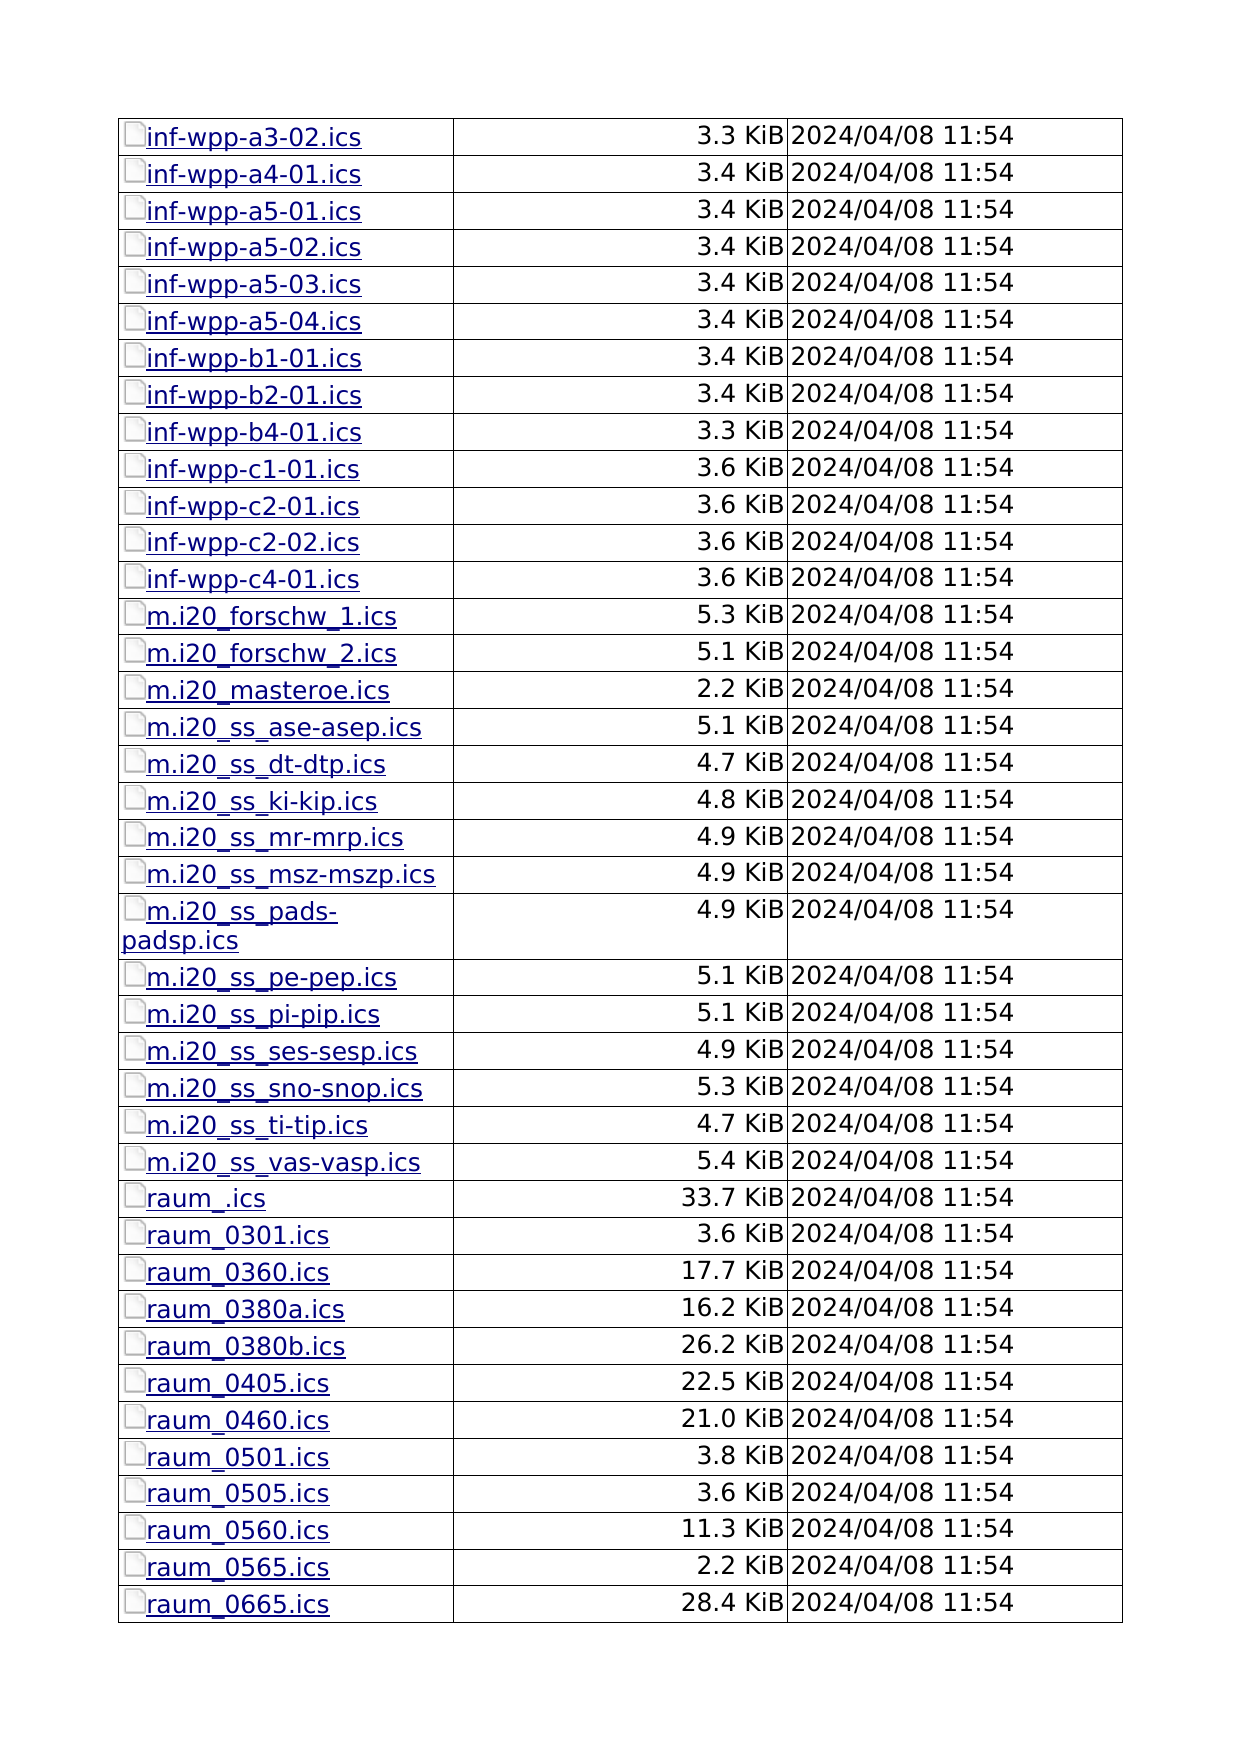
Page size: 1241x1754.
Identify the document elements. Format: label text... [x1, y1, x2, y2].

picture [121, 1293, 147, 1319]
table_cell m.i20_forschw_2.ics [119, 635, 453, 671]
picture [121, 858, 147, 884]
table_cell 3.6 KiB [454, 451, 787, 487]
picture [121, 158, 147, 183]
table_cell 5.4 KiB [454, 1144, 787, 1180]
picture [121, 821, 147, 847]
table_cell 5.1 KiB [454, 635, 787, 671]
table_cell m.i20_ss_ti-tip.ics [119, 1107, 453, 1143]
table_cell 2024/04/08 11:54 [788, 1107, 1122, 1143]
picture [121, 526, 147, 552]
table_cell m.i20_ss_msz-mszp.ics [119, 857, 453, 892]
picture [121, 1477, 147, 1503]
table_cell inf-wpp-a5-01.ics [119, 193, 453, 229]
table_cell raum_0380b.ics [119, 1328, 453, 1364]
table_cell 2024/04/08 11:54 [788, 857, 1122, 892]
table_cell 5.3 KiB [454, 599, 787, 634]
picture [121, 1109, 147, 1134]
table_cell m.i20_ss_ki-kip.ics [119, 783, 453, 819]
table_cell 2024/04/08 11:54 [788, 672, 1122, 708]
table_cell 3.3 KiB [454, 414, 787, 450]
table_cell m.i20_ss_sno-snop.ics [119, 1070, 453, 1106]
table_cell raum_0360.ics [119, 1255, 453, 1290]
picture [121, 895, 147, 921]
table_cell 4.8 KiB [454, 783, 787, 819]
picture [121, 1404, 147, 1429]
table_cell m.i20_ss_ses-sesp.ics [119, 1033, 453, 1069]
table_cell 4.9 KiB [454, 1033, 787, 1069]
table_cell 2024/04/08 11:54 [788, 1328, 1122, 1364]
table_cell 2.2 KiB [454, 1550, 787, 1585]
picture [121, 231, 147, 257]
table_cell m.i20_forschw_1.ics [119, 599, 453, 634]
table_cell 2024/04/08 11:54 [788, 1365, 1122, 1401]
table_cell 2024/04/08 11:54 [788, 1218, 1122, 1253]
table_cell m.i20_ss_vas-vasp.ics [119, 1144, 453, 1180]
table_cell 2024/04/08 11:54 [788, 230, 1122, 266]
table_cell 2024/04/08 11:54 [788, 599, 1122, 634]
picture [121, 1072, 147, 1098]
table_cell inf-wpp-b4-01.ics [119, 414, 453, 450]
table_cell 2024/04/08 11:54 [788, 488, 1122, 524]
picture [121, 711, 147, 737]
table_cell 2024/04/08 11:54 [788, 119, 1122, 155]
table_cell 2024/04/08 11:54 [788, 1291, 1122, 1327]
table_cell 33.7 KiB [454, 1181, 787, 1217]
table_cell 2024/04/08 11:54 [788, 1070, 1122, 1106]
table_cell raum_0405.ics [119, 1365, 453, 1401]
table_cell m.i20_ss_ase-asep.ics [119, 709, 453, 745]
picture [121, 1441, 147, 1466]
table_cell 2024/04/08 11:54 [788, 340, 1122, 376]
table_cell 2024/04/08 11:54 [788, 1144, 1122, 1180]
table_cell 4.7 KiB [454, 1107, 787, 1143]
picture [121, 453, 147, 478]
table_cell 22.5 KiB [454, 1365, 787, 1401]
table_cell 21.0 KiB [454, 1402, 787, 1438]
table_cell 5.1 KiB [454, 996, 787, 1032]
table_cell 2024/04/08 11:54 [788, 451, 1122, 487]
picture [121, 674, 147, 700]
picture [121, 1514, 147, 1540]
picture [121, 490, 147, 515]
picture [121, 305, 147, 331]
table_cell raum_0665.ics [119, 1586, 453, 1622]
table_cell 2024/04/08 11:54 [788, 1550, 1122, 1585]
table_cell 26.2 KiB [454, 1328, 787, 1364]
table_cell inf-wpp-a3-02.ics [119, 119, 453, 155]
table_cell inf-wpp-c1-01.ics [119, 451, 453, 487]
table_cell 5.1 KiB [454, 960, 787, 995]
picture [121, 379, 147, 405]
table_cell inf-wpp-c2-02.ics [119, 525, 453, 561]
table_cell 2024/04/08 11:54 [788, 156, 1122, 192]
table_cell m.i20_ss_dt-dtp.ics [119, 746, 453, 782]
table_cell 5.1 KiB [454, 709, 787, 745]
table_cell 5.3 KiB [454, 1070, 787, 1106]
table_cell 2024/04/08 11:54 [788, 1033, 1122, 1069]
table_cell 2024/04/08 11:54 [788, 996, 1122, 1032]
table_cell 2024/04/08 11:54 [788, 377, 1122, 413]
table_cell raum_0560.ics [119, 1513, 453, 1548]
table_cell raum_.ics [119, 1181, 453, 1217]
table_cell inf-wpp-a4-01.ics [119, 156, 453, 192]
table_cell raum_0505.ics [119, 1476, 453, 1512]
table_cell 2024/04/08 11:54 [788, 746, 1122, 782]
table_cell m.i20_ss_pads-padsp.ics [119, 894, 453, 958]
table_cell 2.2 KiB [454, 672, 787, 708]
table_cell inf-wpp-a5-02.ics [119, 230, 453, 266]
table_cell m.i20_masteroe.ics [119, 672, 453, 708]
picture [121, 268, 147, 294]
picture [121, 961, 147, 987]
table_cell 2024/04/08 11:54 [788, 709, 1122, 745]
picture [121, 748, 147, 773]
table_cell 3.4 KiB [454, 193, 787, 229]
table_cell 3.4 KiB [454, 340, 787, 376]
table_cell 3.8 KiB [454, 1439, 787, 1475]
table_cell inf-wpp-a5-03.ics [119, 267, 453, 302]
picture [121, 342, 147, 368]
table_cell 3.4 KiB [454, 156, 787, 192]
picture [121, 1256, 147, 1282]
table_cell 2024/04/08 11:54 [788, 635, 1122, 671]
table_cell 3.4 KiB [454, 267, 787, 302]
table_cell 2024/04/08 11:54 [788, 525, 1122, 561]
table_cell inf-wpp-a5-04.ics [119, 304, 453, 339]
table_cell 2024/04/08 11:54 [788, 820, 1122, 856]
picture [121, 121, 147, 147]
table_cell raum_0460.ics [119, 1402, 453, 1438]
table_cell 4.9 KiB [454, 857, 787, 892]
picture [121, 563, 147, 589]
table_cell 17.7 KiB [454, 1255, 787, 1290]
table_cell 2024/04/08 11:54 [788, 1586, 1122, 1622]
table_cell inf-wpp-b2-01.ics [119, 377, 453, 413]
picture [121, 785, 147, 810]
table_cell 2024/04/08 11:54 [788, 1181, 1122, 1217]
table_cell 2024/04/08 11:54 [788, 304, 1122, 339]
picture [121, 416, 147, 442]
table_cell m.i20_ss_pe-pep.ics [119, 960, 453, 995]
table_cell 3.4 KiB [454, 377, 787, 413]
table_cell 3.4 KiB [454, 230, 787, 266]
table_cell 2024/04/08 11:54 [788, 1255, 1122, 1290]
table_cell 4.7 KiB [454, 746, 787, 782]
picture [121, 600, 147, 626]
table_cell 2024/04/08 11:54 [788, 1439, 1122, 1475]
table_cell 2024/04/08 11:54 [788, 894, 1122, 958]
table_cell 3.6 KiB [454, 1476, 787, 1512]
table_cell 2024/04/08 11:54 [788, 562, 1122, 597]
table_cell 4.9 KiB [454, 894, 787, 958]
table_cell 2024/04/08 11:54 [788, 783, 1122, 819]
table_cell m.i20_ss_mr-mrp.ics [119, 820, 453, 856]
table_cell 3.6 KiB [454, 525, 787, 561]
table_cell inf-wpp-c2-01.ics [119, 488, 453, 524]
picture [121, 1588, 147, 1614]
table_cell 3.4 KiB [454, 304, 787, 339]
picture [121, 637, 147, 663]
table_cell raum_0380a.ics [119, 1291, 453, 1327]
table_cell 28.4 KiB [454, 1586, 787, 1622]
picture [121, 195, 147, 220]
table_cell 2024/04/08 11:54 [788, 193, 1122, 229]
table_cell m.i20_ss_pi-pip.ics [119, 996, 453, 1032]
table_cell 16.2 KiB [454, 1291, 787, 1327]
table_cell raum_0301.ics [119, 1218, 453, 1253]
picture [121, 1367, 147, 1393]
table_cell 3.6 KiB [454, 562, 787, 597]
table_cell 2024/04/08 11:54 [788, 960, 1122, 995]
table_cell 2024/04/08 11:54 [788, 1402, 1122, 1438]
table_cell 3.3 KiB [454, 119, 787, 155]
picture [121, 1551, 147, 1577]
table_cell 3.6 KiB [454, 488, 787, 524]
picture [121, 1182, 147, 1208]
table_cell 2024/04/08 11:54 [788, 1513, 1122, 1548]
picture [121, 998, 147, 1024]
table_cell raum_0565.ics [119, 1550, 453, 1585]
table_cell 2024/04/08 11:54 [788, 267, 1122, 302]
picture [121, 1219, 147, 1245]
table_cell 11.3 KiB [454, 1513, 787, 1548]
picture [121, 1035, 147, 1061]
table_cell inf-wpp-c4-01.ics [119, 562, 453, 597]
table_cell 4.9 KiB [454, 820, 787, 856]
table_cell raum_0501.ics [119, 1439, 453, 1475]
table_cell inf-wpp-b1-01.ics [119, 340, 453, 376]
picture [121, 1146, 147, 1171]
table_cell 2024/04/08 11:54 [788, 414, 1122, 450]
picture [121, 1330, 147, 1356]
table_cell 2024/04/08 11:54 [788, 1476, 1122, 1512]
table_cell 3.6 KiB [454, 1218, 787, 1253]
